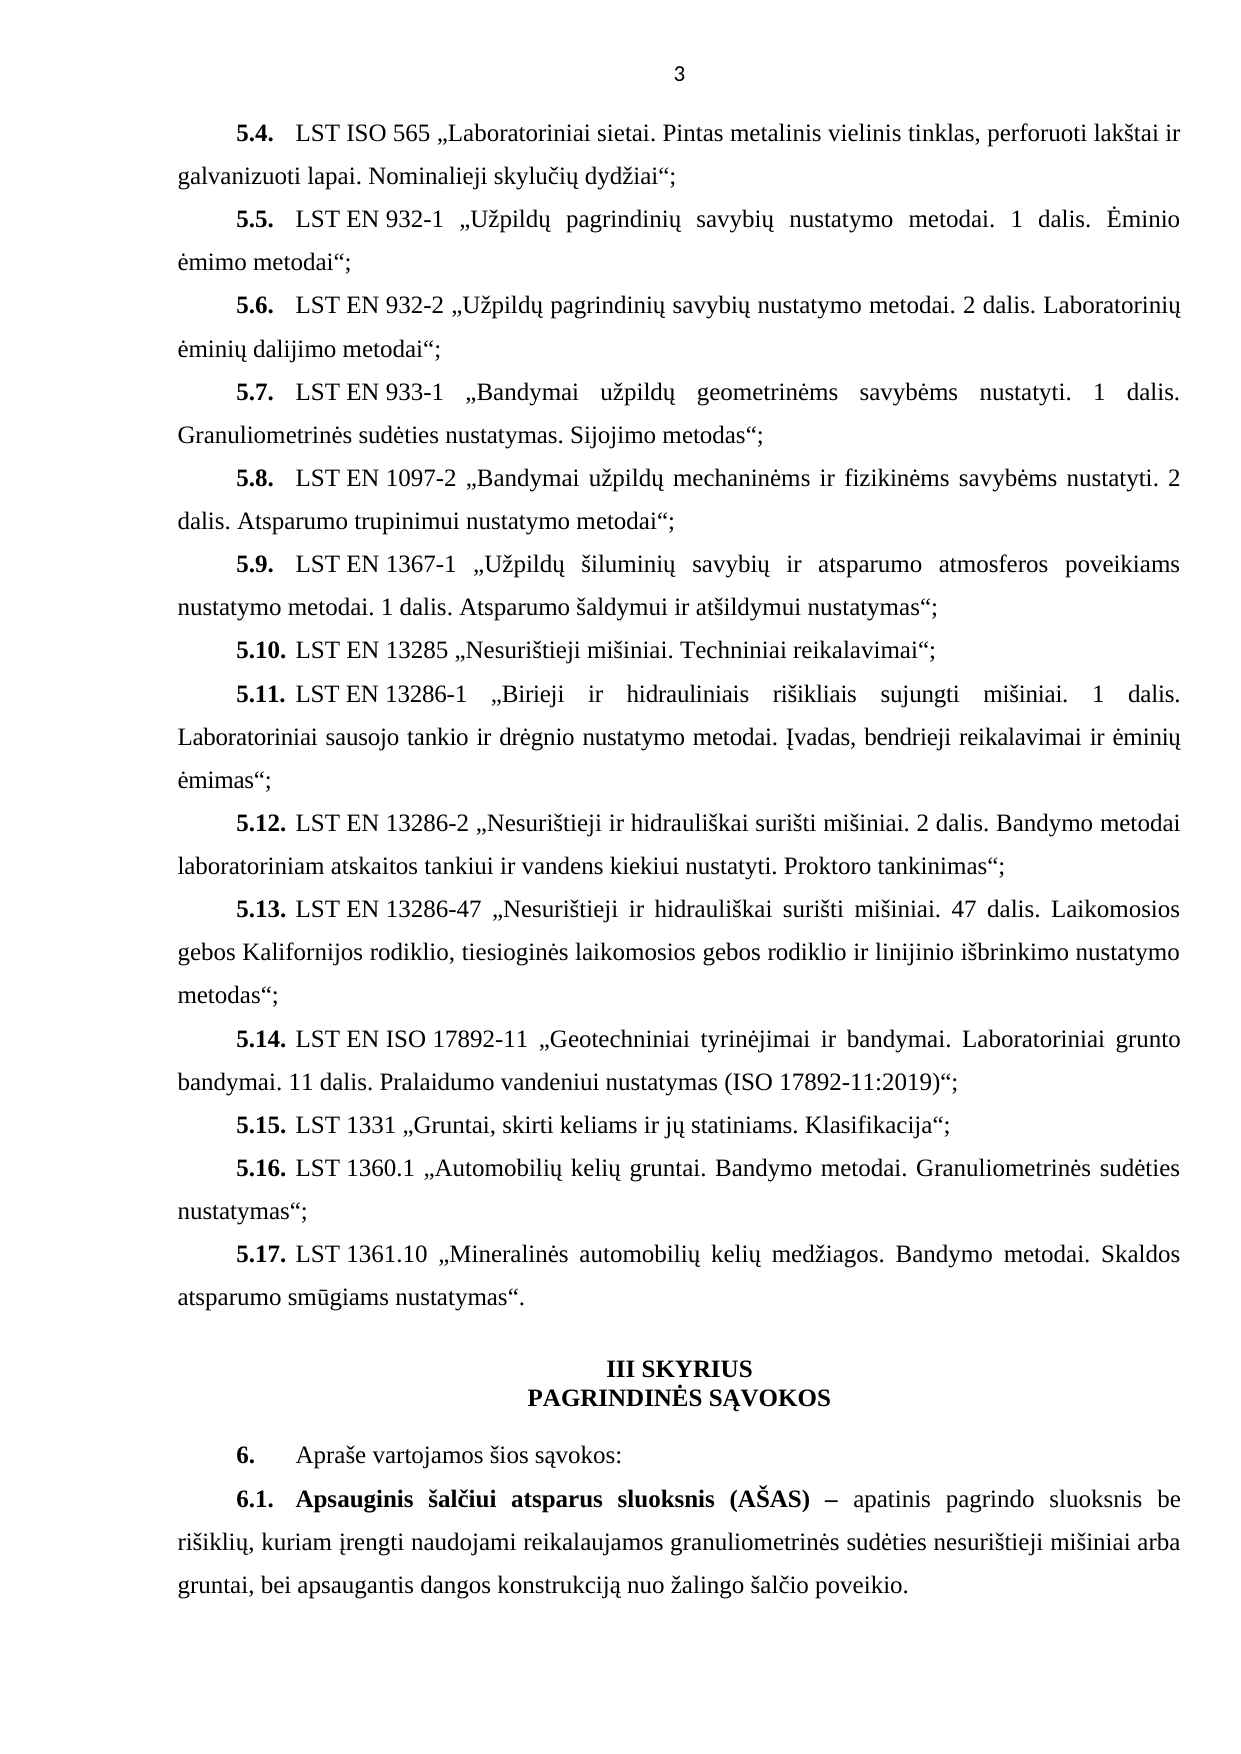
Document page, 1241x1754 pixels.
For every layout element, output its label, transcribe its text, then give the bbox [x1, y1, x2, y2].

text 5.7. LST EN 933-1 „Bandymai užpildų geometrinėms savybėms nustatyti. 1 dalis. Granuliometrinės sudėties nustatymas. Sijojimo metodas“; [177, 377, 1181, 449]
text 5.8. LST EN 1097-2 „Bandymai užpildų mechaninėms ir fizikinėms savybėms nustatyti. 2 dalis. Atsparumo trupinimui nustatymo metodai“; [177, 463, 1181, 535]
text 5.16. LST 1360.1 „Automobilių kelių gruntai. Bandymo metodai. Granuliometrinės sudėties nustatymas“; [177, 1153, 1181, 1225]
text 5.6. LST EN 932-2 „Užpildų pagrindinių savybių nustatymo metodai. 2 dalis. Laboratorinių ėminių dalijimo metodai“; [177, 291, 1181, 362]
text 5.4. LST ISO 565 „Laboratoriniai sietai. Pintas metalinis vielinis tinklas, perforuoti lakštai ir galvanizuoti lapai. Nominalieji skylučių dydžiai“; [177, 118, 1181, 190]
text 5.12. LST EN 13286-2 „Nesurištieji ir hidrauliškai surišti mišiniai. 2 dalis. Bandymo metodai laboratoriniam atskaitos tankiui ir vandens kiekiui nustatyti. Proktoro tankinimas“; [177, 808, 1181, 880]
text 5.13. LST EN 13286-47 „Nesurištieji ir hidrauliškai surišti mišiniai. 47 dalis. Laikomosios gebos Kalifornijos rodiklio, tiesioginės laikomosios gebos rodiklio ir linijinio išbrinkimo nustatymo metodas“; [177, 894, 1181, 1009]
text 5.17. LST 1361.10 „Mineralinės automobilių kelių medžiagos. Bandymo metodai. Skaldos atsparumo smūgiams nustatymas“. [177, 1239, 1181, 1311]
text 5.5. LST EN 932-1 „Užpildų pagrindinių savybių nustatymo metodai. 1 dalis. Ėminio ėmimo metodai“; [177, 204, 1181, 276]
text PAGRINDINĖS SĄVOKOS [177, 1383, 1181, 1412]
text 5.14. LST EN ISO 17892-11 „Geotechniniai tyrinėjimai ir bandymai. Laboratoriniai grunto bandymai. 11 dalis. Pralaidumo vandeniui nustatymas (ISO 17892-11:2019)“; [177, 1024, 1181, 1096]
text 5.9. LST EN 1367-1 „Užpildų šiluminių savybių ir atsparumo atmosferos poveikiams nustatymo metodai. 1 dalis. Atsparumo šaldymui ir atšildymui nustatymas“; [177, 549, 1181, 621]
text III SKYRIUS [177, 1354, 1181, 1383]
text 5.11. LST EN 13286-1 „Birieji ir hidrauliniais rišikliais sujungti mišiniai. 1 dalis. Laboratoriniai sausojo tankio ir drėgnio nustatymo metodai. Įvadas, bendrieji reikalavimai ir ėminių ėmimas“; [177, 679, 1181, 794]
text 5.15. LST 1331 „Gruntai, skirti keliams ir jų statiniams. Klasifikacija“; [177, 1110, 1181, 1139]
text 5.10. LST EN 13285 „Nesurištieji mišiniai. Techniniai reikalavimai“; [177, 636, 1181, 664]
text 6.1. Apsauginis šalčiui atsparus sluoksnis (AŠAS) – apatinis pagrindo sluoksnis be rišiklių, kuriam įrengti naudojami reikalaujamos granuliometrinės sudėties nesurištieji mišiniai arba gruntai, bei apsaugantis dangos konstrukciją nuo žalingo šalčio poveikio. [177, 1484, 1181, 1599]
text 6. Apraše vartojamos šios sąvokos: [177, 1441, 1181, 1469]
